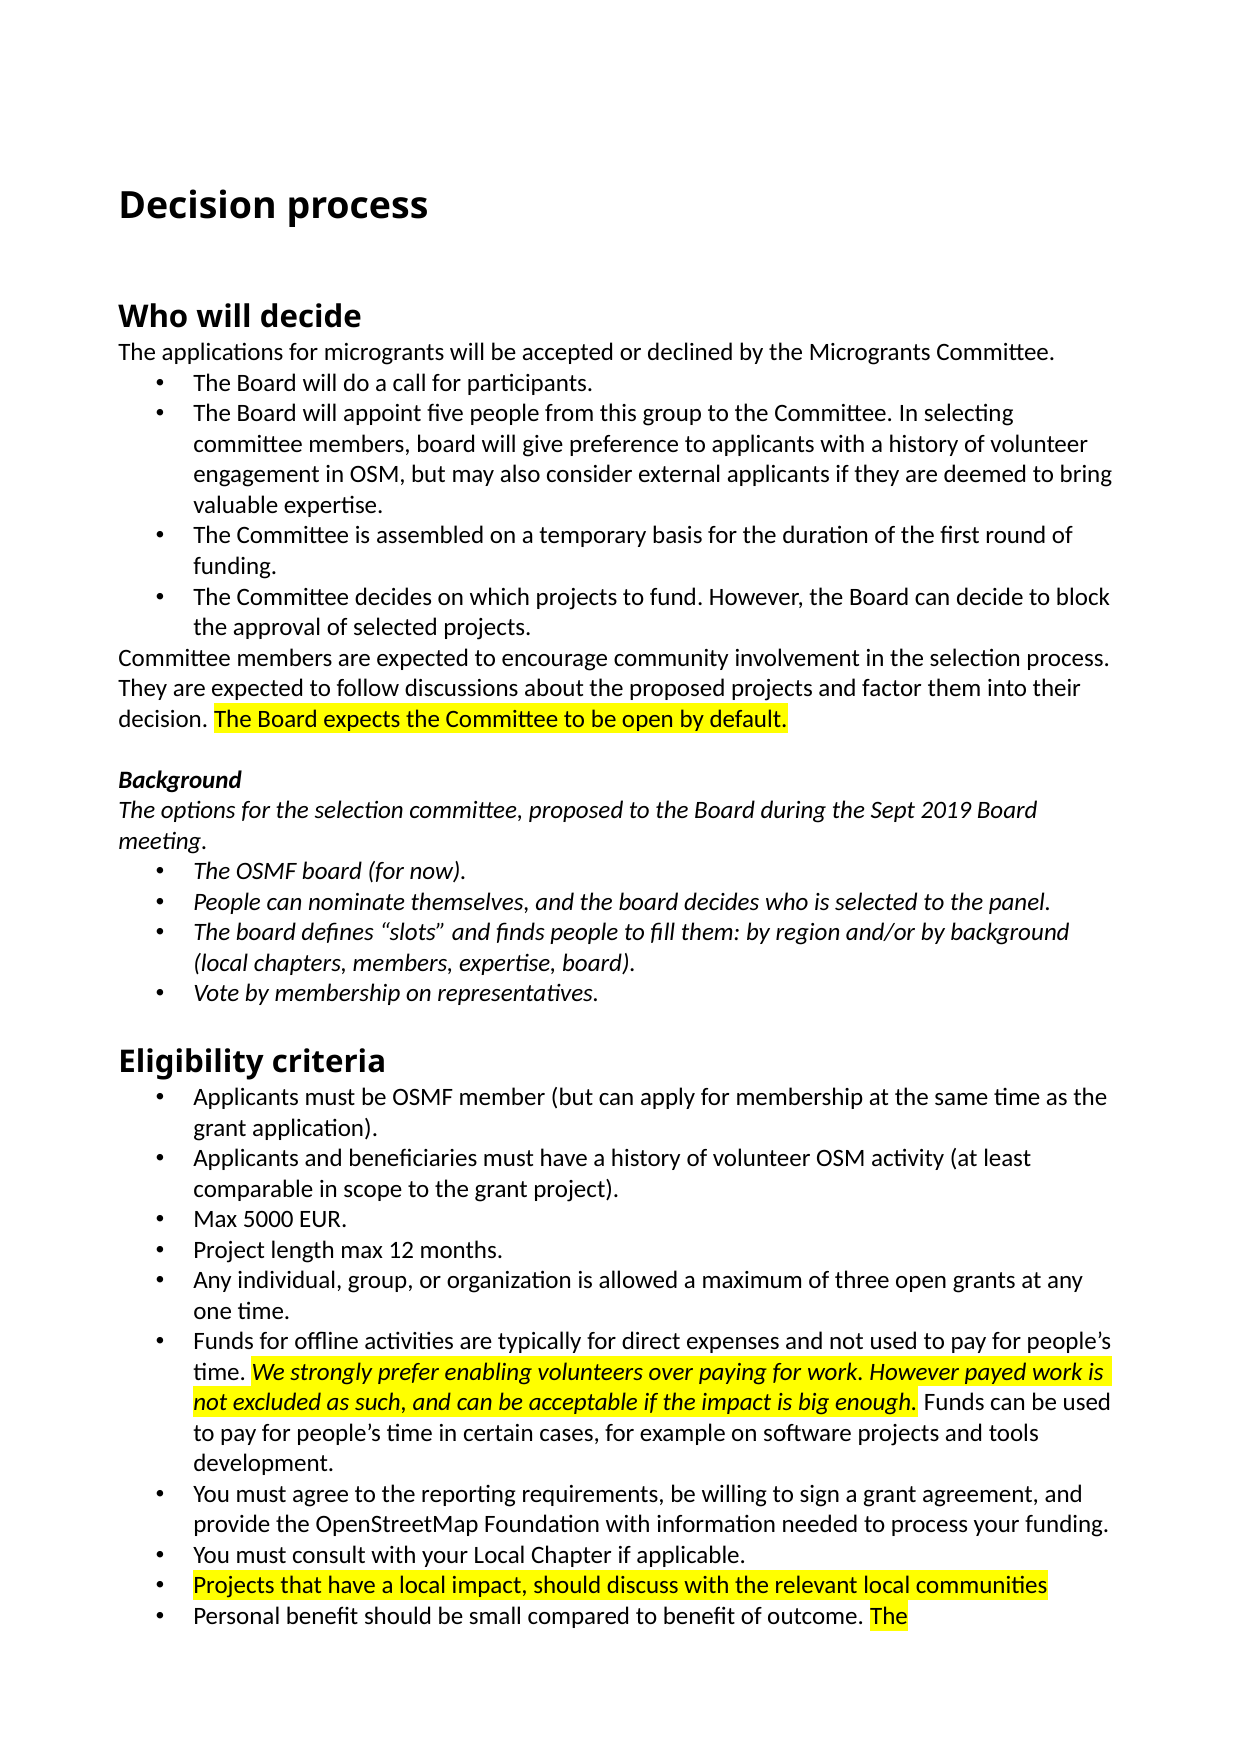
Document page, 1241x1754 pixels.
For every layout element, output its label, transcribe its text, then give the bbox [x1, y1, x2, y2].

list Any individual, group, or organization is allowed a maximum of three open grants at any one time. [156, 1264, 1122, 1325]
list Applicants must be OSMF member (but can apply for membership at the same time as the grant application). [156, 1081, 1122, 1142]
list The OSMF board (for now). [156, 855, 1122, 886]
list Funds for offline activities are typically for direct expenses and not used to pay for people’s time. We strongly prefer enabling volunteers over paying for work. However payed work is not excluded as such, and can be acceptable if the impact is big enough. Funds can be used to pay for people’s time in certain cases, for example on software projects and tools development. [156, 1325, 1122, 1478]
list Project length max 12 months. [156, 1234, 1122, 1264]
subtitle Eligibility criteria [118, 1038, 1122, 1081]
text The options for the selection committee, proposed to the Board during the Sept 2019 Board meeting. [118, 794, 1122, 855]
list Max 5000 EUR. [156, 1203, 1122, 1234]
list You must agree to the reporting requirements, be willing to sign a grant agreement, and provide the OpenStreetMap Foundation with information needed to process your funding. [156, 1478, 1122, 1539]
list The board defines “slots” and finds people to fill them: by region and/or by background (local chapters, members, expertise, board). [156, 916, 1122, 977]
list The Committee decides on which projects to fund. However, the Board can decide to block the approval of selected projects. [156, 581, 1122, 642]
text Committee members are expected to encourage community involvement in the selection process. They are expected to follow discussions about the proposed projects and factor them into their decision. The Board expects the Committee to be open by default. [118, 642, 1122, 764]
list The Committee is assembled on a temporary basis for the duration of the first round of funding. [156, 520, 1122, 581]
list Personal benefit should be small compared to benefit of outcome. The [156, 1600, 1122, 1631]
list You must consult with your Local Chapter if applicable. [156, 1539, 1122, 1569]
text Background [118, 764, 1122, 794]
list The Board will do a call for participants. [156, 367, 1122, 398]
list Projects that have a local impact, should discuss with the relevant local communities [156, 1569, 1122, 1600]
subtitle Who will decide [118, 294, 1122, 337]
text The applications for microgrants will be accepted or declined by the Microgrants Committee. [118, 337, 1122, 367]
list Applicants and beneficiaries must have a history of volunteer OSM activity (at least comparable in scope to the grant project). [156, 1142, 1122, 1203]
list The Board will appoint five people from this group to the Committee. In selecting committee members, board will give preference to applicants with a history of volunteer engagement in OSM, but may also consider external applicants if they are deemed to bring valuable expertise. [156, 398, 1122, 520]
list People can nominate themselves, and the board decides who is selected to the panel. [156, 886, 1122, 916]
subtitle Decision process [118, 169, 1122, 294]
list Vote by membership on representatives. [156, 977, 1122, 1038]
